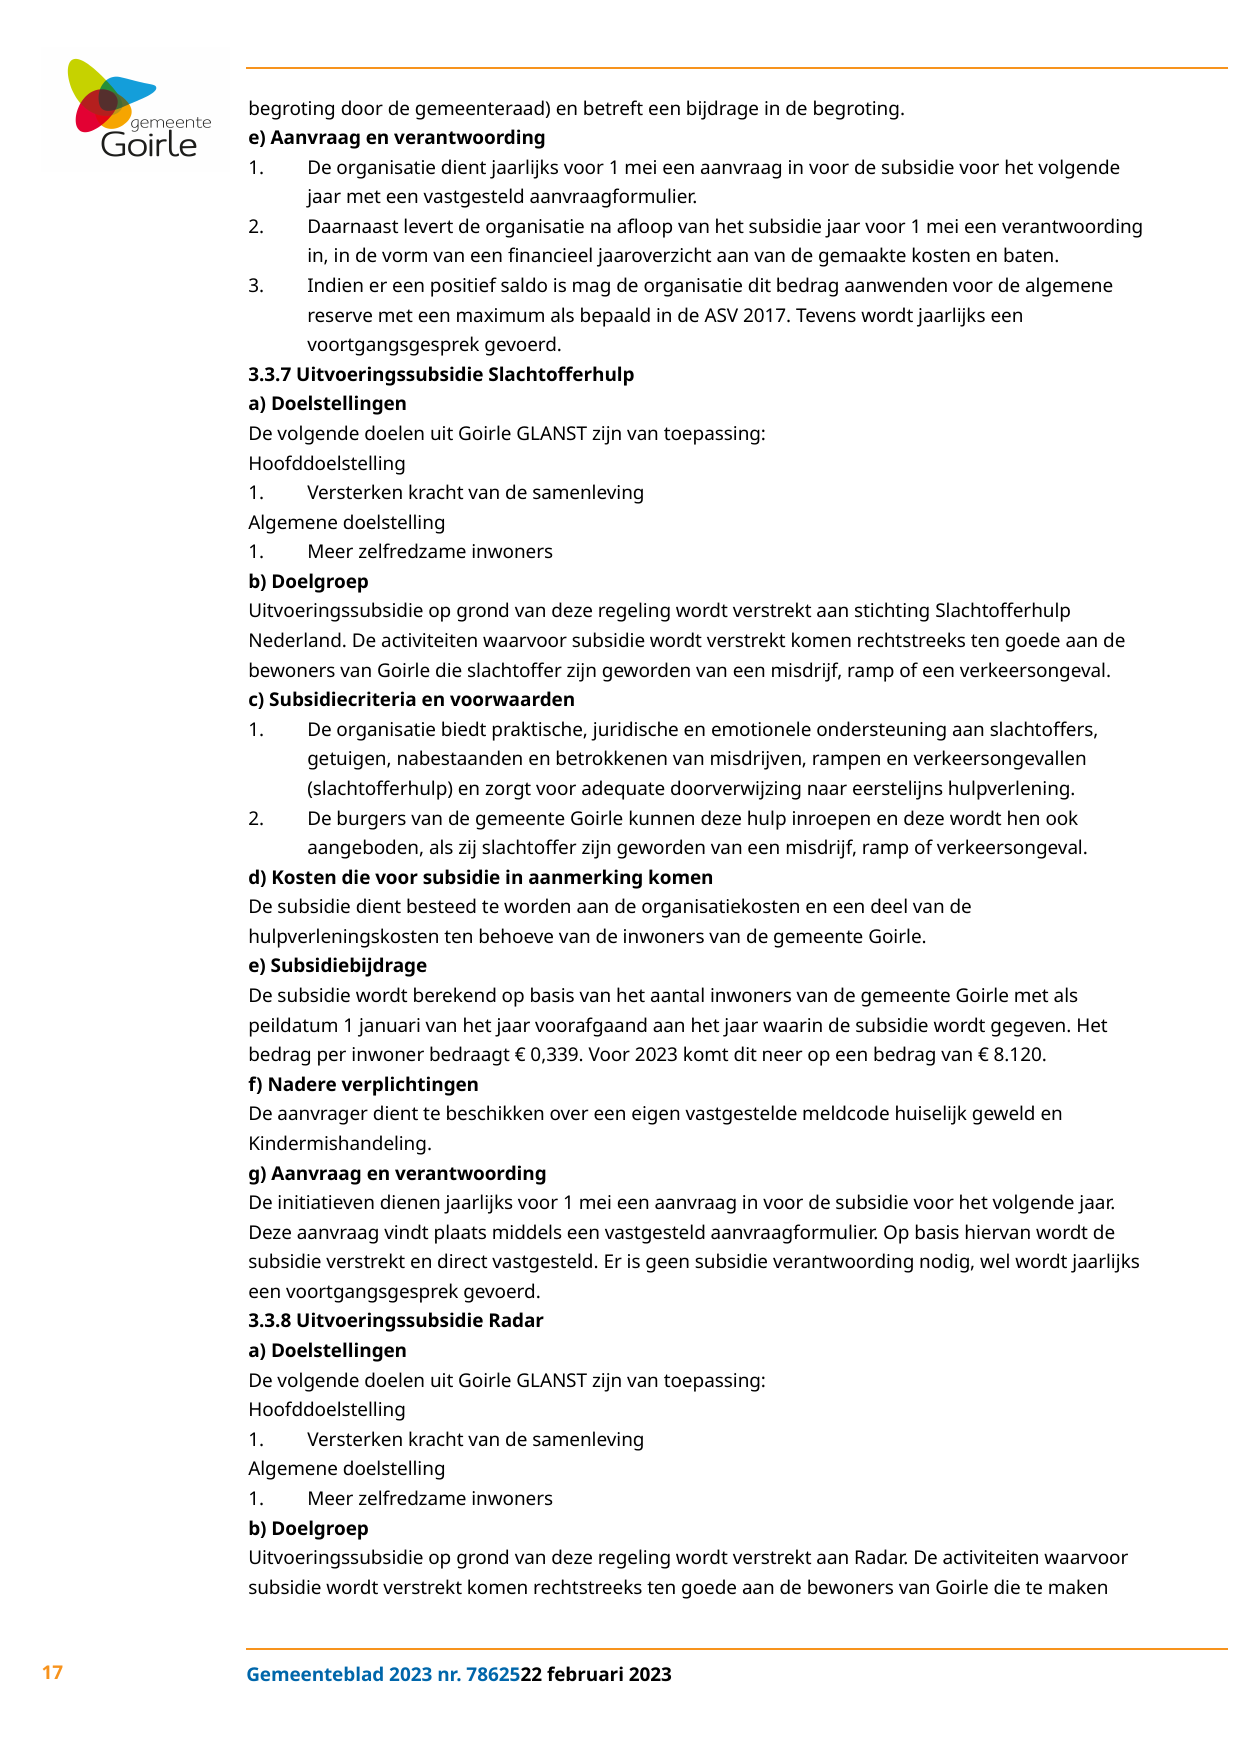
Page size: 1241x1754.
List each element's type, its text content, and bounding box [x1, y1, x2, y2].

list Meer zelfredzame inwoners [248, 538, 1152, 564]
text d) Kosten die voor subsidie in aanmerking komen [248, 864, 1152, 890]
text 3.3.8 Uitvoeringssubsidie Radar [248, 1308, 1152, 1333]
text Uitvoeringssubsidie op grond van deze regeling wordt verstrekt aan stichting Slachtofferhulp Nederland. De activiteiten waarvoor subsidie wordt verstrekt komen rechtstreeks ten goede aan de bewoners van Goirle die slachtoffer zijn geworden van een misdrijf, ramp of een verkeersongeval. [248, 598, 1152, 683]
list Indien er een positief saldo is mag de organisatie dit bedrag aanwenden voor de algemene reserve met een maximum als bepaald in de ASV 2017. Tevens wordt jaarlijks een voortgangsgesprek gevoerd. [248, 272, 1152, 357]
text e) Aanvraag en verantwoording [248, 124, 1152, 150]
text De aanvrager dient te beschikken over een eigen vastgestelde meldcode huiselijk geweld en Kindermishandeling. [248, 1101, 1152, 1156]
text De volgende doelen uit Goirle GLANST zijn van toepassing: [248, 1367, 1152, 1393]
text De subsidie wordt berekend op basis van het aantal inwoners van de gemeente Goirle met als peildatum 1 januari van het jaar voorafgaand aan het jaar waarin de subsidie wordt gegeven. Het bedrag per inwoner bedraagt € 0,339. Voor 2023 komt dit neer op een bedrag van € 8.120. [248, 982, 1152, 1067]
text De initiatieven dienen jaarlijks voor 1 mei een aanvraag in voor de subsidie voor het volgende jaar. Deze aanvraag vindt plaats middels een vastgesteld aanvraagformulier. Op basis hiervan wordt de subsidie verstrekt en direct vastgesteld. Er is geen subsidie verantwoording nodig, wel wordt jaarlijks een voortgangsgesprek gevoerd. [248, 1189, 1152, 1304]
list De organisatie dient jaarlijks voor 1 mei een aanvraag in voor de subsidie voor het volgende jaar met een vastgesteld aanvraagformulier. [248, 154, 1152, 209]
text g) Aanvraag en verantwoording [248, 1160, 1152, 1186]
text c) Subsidiecriteria en voorwaarden [248, 686, 1152, 712]
text a) Doelstellingen [248, 391, 1152, 416]
text De subsidie dient besteed te worden aan de organisatiekosten en een deel van de hulpverleningskosten ten behoeve van de inwoners van de gemeente Goirle. [248, 893, 1152, 949]
text a) Doelstellingen [248, 1337, 1152, 1363]
text b) Doelgroep [248, 568, 1152, 594]
text begroting door de gemeenteraad) en betreft een bijdrage in de begroting. [248, 95, 1152, 121]
picture [41, 47, 231, 172]
text e) Subsidiebijdrage [248, 953, 1152, 978]
list Daarnaast levert de organisatie na afloop van het subsidie jaar voor 1 mei een verantwoording in, in de vorm van een financieel jaaroverzicht aan van de gemaakte kosten en baten. [248, 213, 1152, 268]
text Algemene doelstelling [248, 509, 1152, 535]
text De volgende doelen uit Goirle GLANST zijn van toepassing: [248, 420, 1152, 446]
text Hoofddoelstelling [248, 450, 1152, 476]
list Versterken kracht van de samenleving [248, 1426, 1152, 1452]
list Versterken kracht van de samenleving [248, 479, 1152, 505]
text b) Doelgroep [248, 1515, 1152, 1541]
text Hoofddoelstelling [248, 1396, 1152, 1422]
text f) Nadere verplichtingen [248, 1071, 1152, 1097]
text Uitvoeringssubsidie op grond van deze regeling wordt verstrekt aan Radar. De activiteiten waarvoor subsidie wordt verstrekt komen rechtstreeks ten goede aan de bewoners van Goirle die te maken [248, 1544, 1152, 1600]
list Meer zelfredzame inwoners [248, 1485, 1152, 1511]
text 3.3.7 Uitvoeringssubsidie Slachtofferhulp [248, 361, 1152, 387]
text Algemene doelstelling [248, 1456, 1152, 1481]
list De burgers van de gemeente Goirle kunnen deze hulp inroepen en deze wordt hen ook aangeboden, als zij slachtoffer zijn geworden van een misdrijf, ramp of verkeersongeval. [248, 805, 1152, 860]
list De organisatie biedt praktische, juridische en emotionele ondersteuning aan slachtoffers, getuigen, nabestaanden en betrokkenen van misdrijven, rampen en verkeersongevallen (slachtofferhulp) en zorgt voor adequate doorverwijzing naar eerstelijns hulpverlening. [248, 716, 1152, 801]
